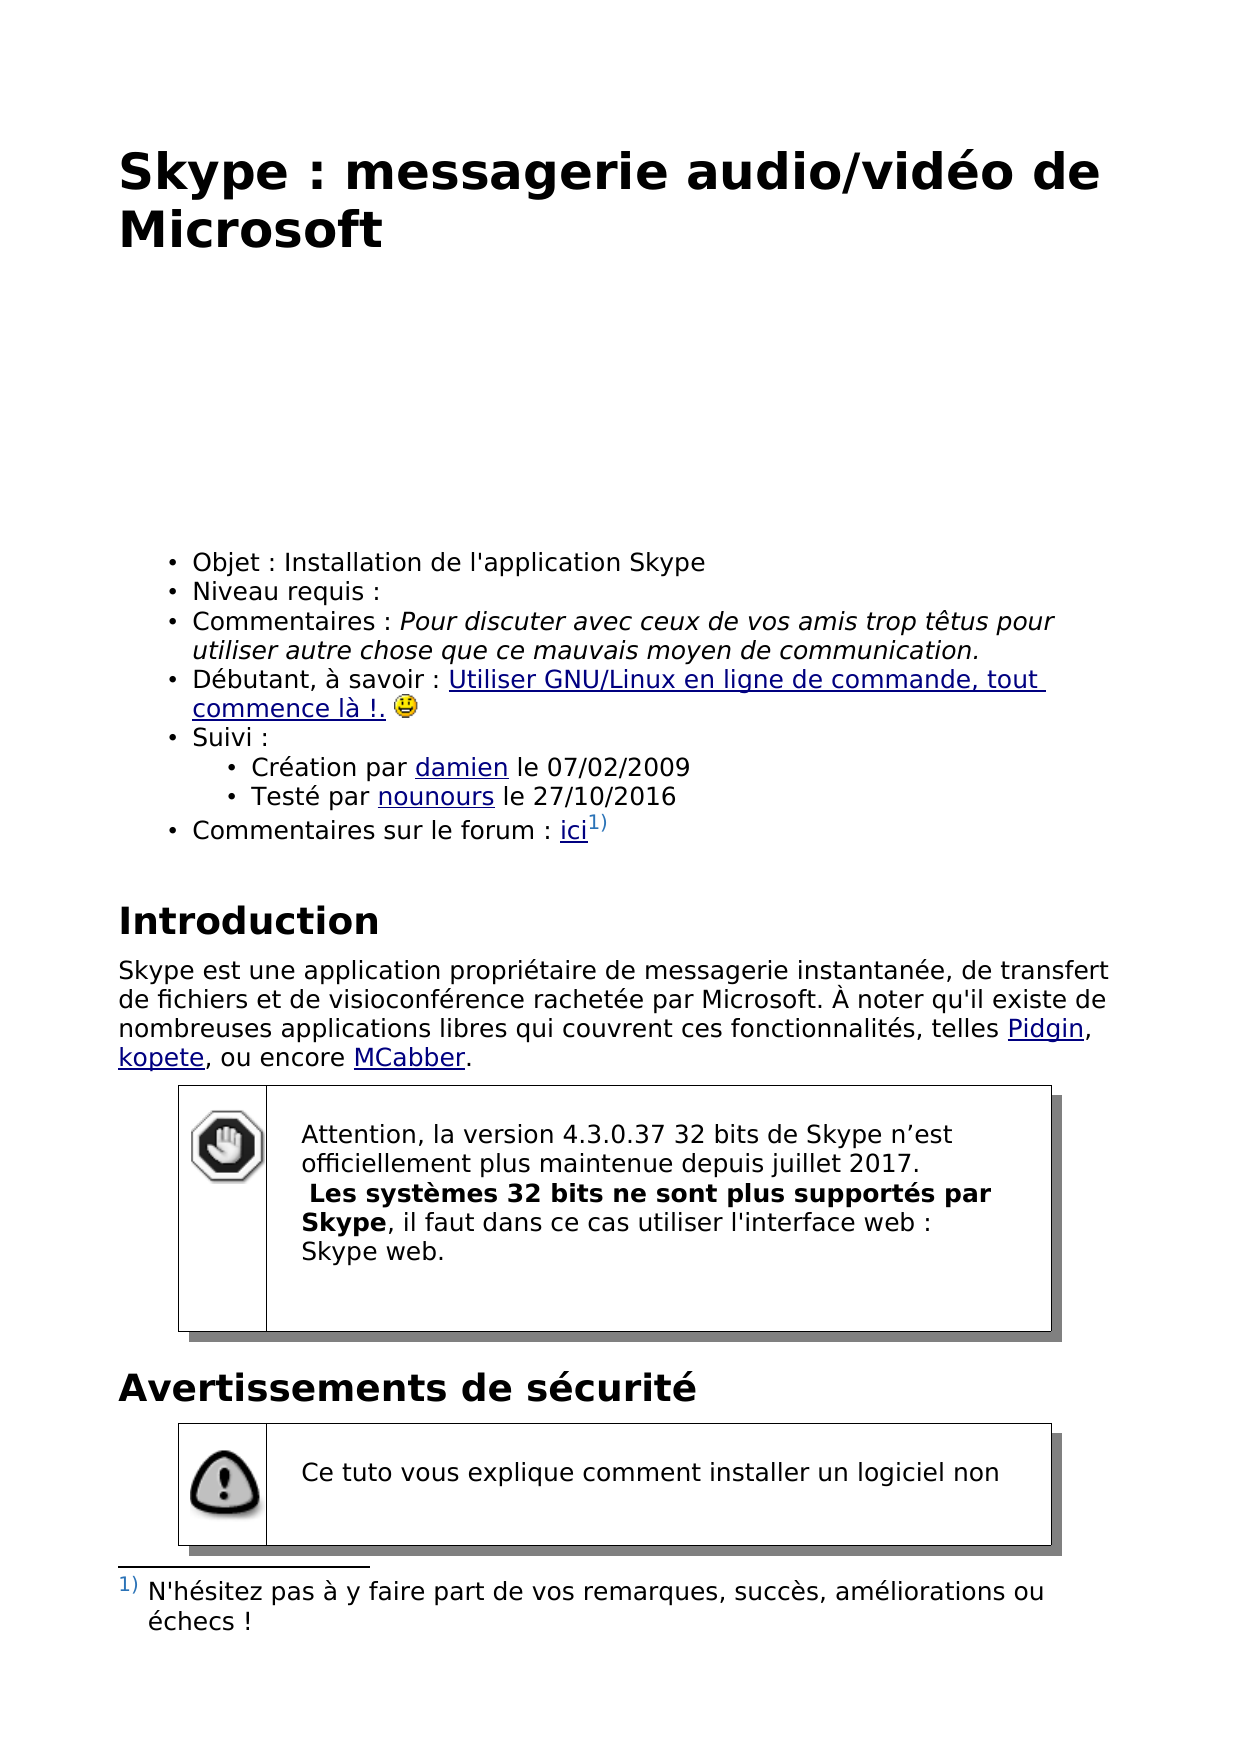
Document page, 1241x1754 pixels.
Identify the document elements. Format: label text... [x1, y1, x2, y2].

picture [394, 694, 418, 718]
table_header [179, 1086, 266, 1331]
list Objet : Installation de l'application Skype [177, 548, 1122, 578]
picture [190, 1108, 266, 1184]
picture [190, 1446, 266, 1522]
list Commentaires : Pour discuter avec ceux de vos amis trop têtus pour utiliser autre chose que ce mauvais moyen de communication. [177, 607, 1122, 665]
table_header Attention, la version 4.3.0.37 32 bits de Skype n’est officiellement plus maintenue depuis juillet 2017. Les systèmes 32 bits ne sont plus supportés par Skype, il faut dans ce cas utiliser l'interface web : Skype web. [267, 1086, 1051, 1331]
list N'hésitez pas à y faire part de vos remarques, succès, améliorations ou échecs ! [118, 1573, 1122, 1636]
list Niveau requis : [177, 578, 1122, 607]
list Débutant, à savoir : Utiliser GNU/Linux en ligne de commande, tout commence là !. [177, 665, 1122, 724]
table_header Ce tuto vous explique comment installer un logiciel non [267, 1424, 1051, 1545]
subtitle Avertissements de sécurité [118, 1367, 1122, 1410]
table_header [179, 1424, 266, 1545]
list Suivi : [177, 724, 1122, 753]
subtitle Skype : messagerie audio/vidéo de Microsoft [118, 143, 1122, 259]
list Testé par nounours le 27/10/2016 [236, 782, 1122, 811]
list Création par damien le 07/02/2009 [236, 753, 1122, 782]
list Commentaires sur le forum : ici [177, 811, 1122, 845]
text Skype est une application propriétaire de messagerie instantanée, de transfert de fichiers et de visioconférence rachetée par Microsoft. À noter qu'il existe de nombreuses applications libres qui couvrent ces fonctionnalités, telles Pidgin, kopete, ou encore MCabber. [118, 956, 1122, 1072]
subtitle Introduction [118, 900, 1122, 943]
